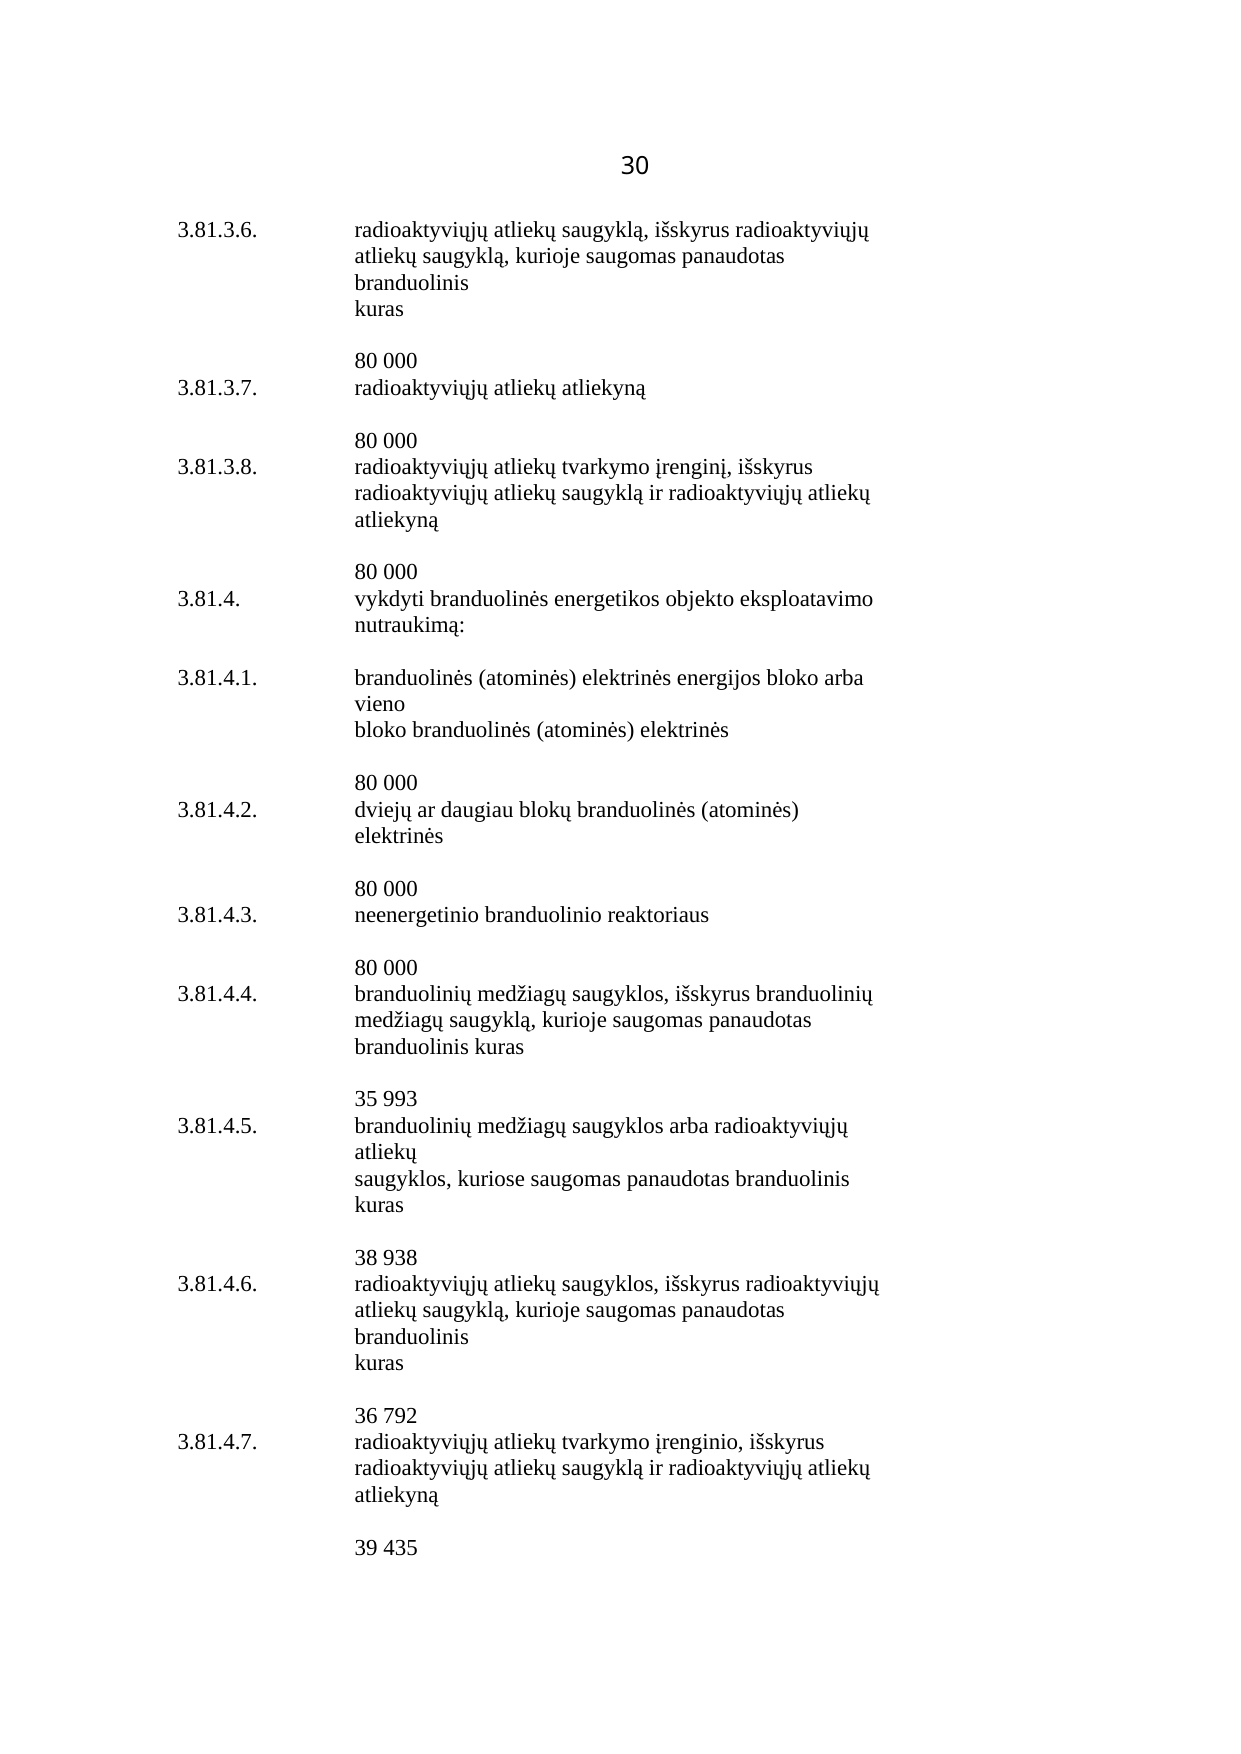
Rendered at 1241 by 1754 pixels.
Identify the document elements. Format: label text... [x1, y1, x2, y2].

text branduolinis kuras 35 993 [354, 1033, 892, 1112]
text 3.81.4.2. dviejų ar daugiau blokų branduolinės (atominės) elektrinės 80 000 [177, 796, 892, 901]
text 3.81.3.6. radioaktyviųjų atliekų saugyklą, išskyrus radioaktyviųjų [177, 216, 892, 242]
text saugyklos, kuriose saugomas panaudotas branduolinis kuras 38 938 [354, 1164, 892, 1270]
text kuras 80 000 [354, 295, 892, 374]
text 3.81.4.4. branduolinių medžiagų saugyklos, išskyrus branduolinių [177, 980, 892, 1006]
text 3.81.4.5. branduolinių medžiagų saugyklos arba radioaktyviųjų atliekų [177, 1112, 892, 1164]
text radioaktyviųjų atliekų saugyklą ir radioaktyviųjų atliekų [354, 479, 892, 506]
text 3.81.3.7. radioaktyviųjų atliekų atliekyną 80 000 [177, 374, 892, 453]
text 3.81.4. vykdyti branduolinės energetikos objekto eksploatavimo [177, 585, 892, 611]
text 3.81.4.7. radioaktyviųjų atliekų tvarkymo įrenginio, išskyrus [177, 1428, 892, 1454]
text atliekyną 39 435 [354, 1481, 892, 1560]
text atliekų saugyklą, kurioje saugomas panaudotas branduolinis [354, 1296, 892, 1349]
text nutraukimą: [354, 611, 892, 664]
text 3.81.4.1. branduolinės (atominės) elektrinės energijos bloko arba vieno [177, 664, 892, 717]
text kuras 36 792 [354, 1349, 892, 1428]
text atliekų saugyklą, kurioje saugomas panaudotas branduolinis [354, 242, 892, 295]
text 3.81.4.6. radioaktyviųjų atliekų saugyklos, išskyrus radioaktyviųjų [177, 1270, 892, 1296]
text 3.81.4.3. neenergetinio branduolinio reaktoriaus 80 000 [177, 901, 892, 980]
text atliekyną 80 000 [354, 506, 892, 585]
text radioaktyviųjų atliekų saugyklą ir radioaktyviųjų atliekų [354, 1454, 892, 1481]
text bloko branduolinės (atominės) elektrinės 80 000 [354, 717, 892, 796]
text medžiagų saugyklą, kurioje saugomas panaudotas [354, 1006, 892, 1033]
text 3.81.3.8. radioaktyviųjų atliekų tvarkymo įrenginį, išskyrus [177, 453, 892, 479]
